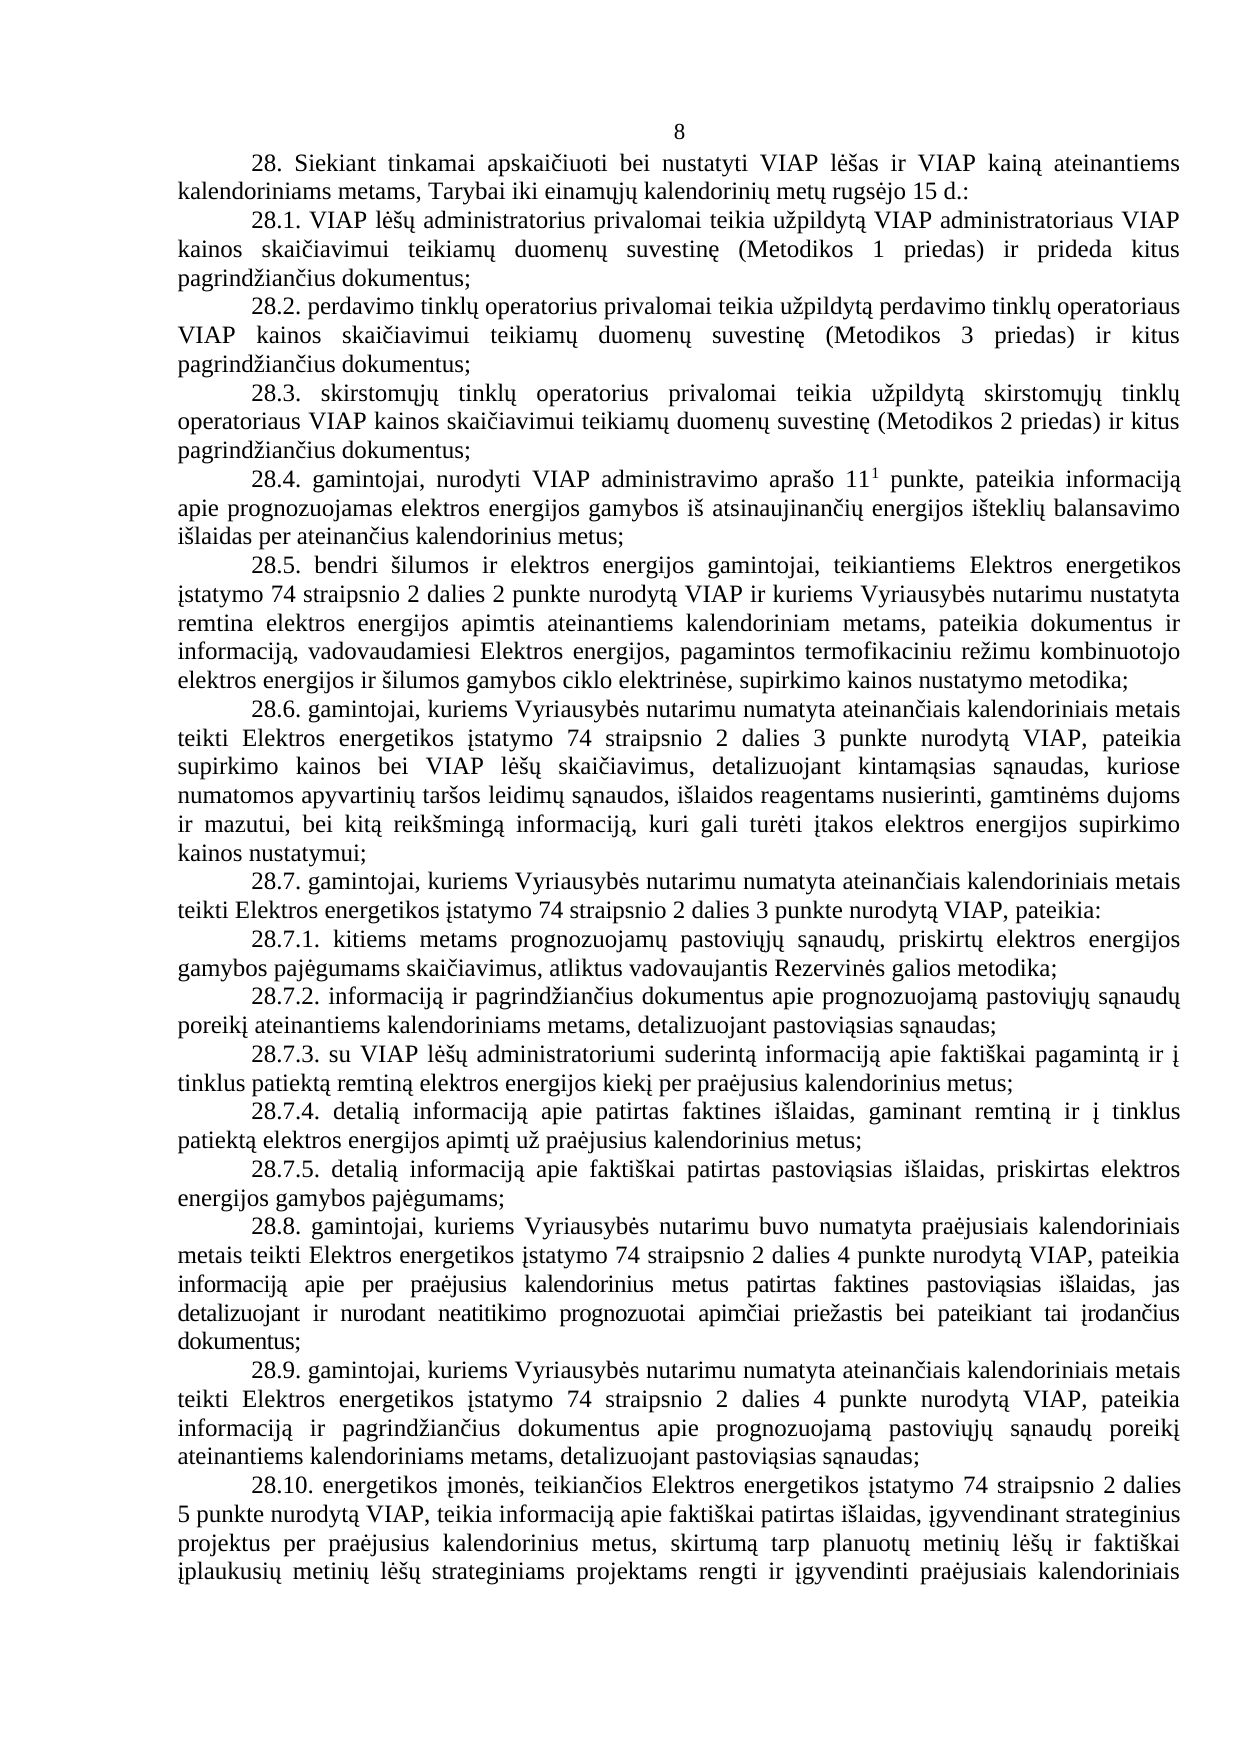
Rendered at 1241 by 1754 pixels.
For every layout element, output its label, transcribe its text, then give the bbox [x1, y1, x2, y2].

text 28.5. bendri šilumos ir elektros energijos gamintojai, teikiantiems Elektros energetikos įstatymo 74 straipsnio 2 dalies 2 punkte nurodytą VIAP ir kuriems Vyriausybės nutarimu nustatyta remtina elektros energijos apimtis ateinantiems kalendoriniam metams, pateikia dokumentus ir informaciją, vadovaudamiesi Elektros energijos, pagamintos termofikaciniu režimu kombinuotojo elektros energijos ir šilumos gamybos ciklo elektrinėse, supirkimo kainos nustatymo metodika; [177, 550, 1181, 694]
text 28.7. gamintojai, kuriems Vyriausybės nutarimu numatyta ateinančiais kalendoriniais metais teikti Elektros energetikos įstatymo 74 straipsnio 2 dalies 3 punkte nurodytą VIAP, pateikia: [177, 866, 1181, 924]
text 28.1. VIAP lėšų administratorius privalomai teikia užpildytą VIAP administratoriaus VIAP kainos skaičiavimui teikiamų duomenų suvestinę (Metodikos 1 priedas) ir prideda kitus pagrindžiančius dokumentus; [177, 205, 1181, 291]
text 28. Siekiant tinkamai apskaičiuoti bei nustatyti VIAP lėšas ir VIAP kainą ateinantiems kalendoriniams metams, Tarybai iki einamųjų kalendorinių metų rugsėjo 15 d.: [177, 148, 1181, 205]
text 28.8. gamintojai, kuriems Vyriausybės nutarimu buvo numatyta praėjusiais kalendoriniais metais teikti Elektros energetikos įstatymo 74 straipsnio 2 dalies 4 punkte nurodytą VIAP, pateikia informaciją apie per praėjusius kalendorinius metus patirtas faktines pastoviąsias išlaidas, jas detalizuojant ir nurodant neatitikimo prognozuotai apimčiai priežastis bei pateikiant tai įrodančius dokumentus; [177, 1211, 1181, 1355]
text 28.10. energetikos įmonės, teikiančios Elektros energetikos įstatymo 74 straipsnio 2 dalies 5 punkte nurodytą VIAP, teikia informaciją apie faktiškai patirtas išlaidas, įgyvendinant strateginius projektus per praėjusius kalendorinius metus, skirtumą tarp planuotų metinių lėšų ir faktiškai įplaukusių metinių lėšų strateginiams projektams rengti ir įgyvendinti praėjusiais kalendoriniais [177, 1470, 1181, 1585]
text 28.4. gamintojai, nurodyti VIAP administravimo aprašo 111 punkte, pateikia informaciją apie prognozuojamas elektros energijos gamybos iš atsinaujinančių energijos išteklių balansavimo išlaidas per ateinančius kalendorinius metus; [177, 464, 1181, 550]
text 28.7.4. detalią informaciją apie patirtas faktines išlaidas, gaminant remtiną ir į tinklus patiektą elektros energijos apimtį už praėjusius kalendorinius metus; [177, 1096, 1181, 1154]
text 28.7.5. detalią informaciją apie faktiškai patirtas pastoviąsias išlaidas, priskirtas elektros energijos gamybos pajėgumams; [177, 1154, 1181, 1211]
text 28.6. gamintojai, kuriems Vyriausybės nutarimu numatyta ateinančiais kalendoriniais metais teikti Elektros energetikos įstatymo 74 straipsnio 2 dalies 3 punkte nurodytą VIAP, pateikia supirkimo kainos bei VIAP lėšų skaičiavimus, detalizuojant kintamąsias sąnaudas, kuriose numatomos apyvartinių taršos leidimų sąnaudos, išlaidos reagentams nusierinti, gamtinėms dujoms ir mazutui, bei kitą reikšmingą informaciją, kuri gali turėti įtakos elektros energijos supirkimo kainos nustatymui; [177, 694, 1181, 866]
text 28.2. perdavimo tinklų operatorius privalomai teikia užpildytą perdavimo tinklų operatoriaus VIAP kainos skaičiavimui teikiamų duomenų suvestinę (Metodikos 3 priedas) ir kitus pagrindžiančius dokumentus; [177, 291, 1181, 378]
text 28.9. gamintojai, kuriems Vyriausybės nutarimu numatyta ateinančiais kalendoriniais metais teikti Elektros energetikos įstatymo 74 straipsnio 2 dalies 4 punkte nurodytą VIAP, pateikia informaciją ir pagrindžiančius dokumentus apie prognozuojamą pastoviųjų sąnaudų poreikį ateinantiems kalendoriniams metams, detalizuojant pastoviąsias sąnaudas; [177, 1355, 1181, 1470]
text 28.3. skirstomųjų tinklų operatorius privalomai teikia užpildytą skirstomųjų tinklų operatoriaus VIAP kainos skaičiavimui teikiamų duomenų suvestinę (Metodikos 2 priedas) ir kitus pagrindžiančius dokumentus; [177, 378, 1181, 464]
text 28.7.2. informaciją ir pagrindžiančius dokumentus apie prognozuojamą pastoviųjų sąnaudų poreikį ateinantiems kalendoriniams metams, detalizuojant pastoviąsias sąnaudas; [177, 981, 1181, 1039]
text 28.7.3. su VIAP lėšų administratoriumi suderintą informaciją apie faktiškai pagamintą ir į tinklus patiektą remtiną elektros energijos kiekį per praėjusius kalendorinius metus; [177, 1039, 1181, 1096]
text 28.7.1. kitiems metams prognozuojamų pastoviųjų sąnaudų, priskirtų elektros energijos gamybos pajėgumams skaičiavimus, atliktus vadovaujantis Rezervinės galios metodika; [177, 924, 1181, 981]
